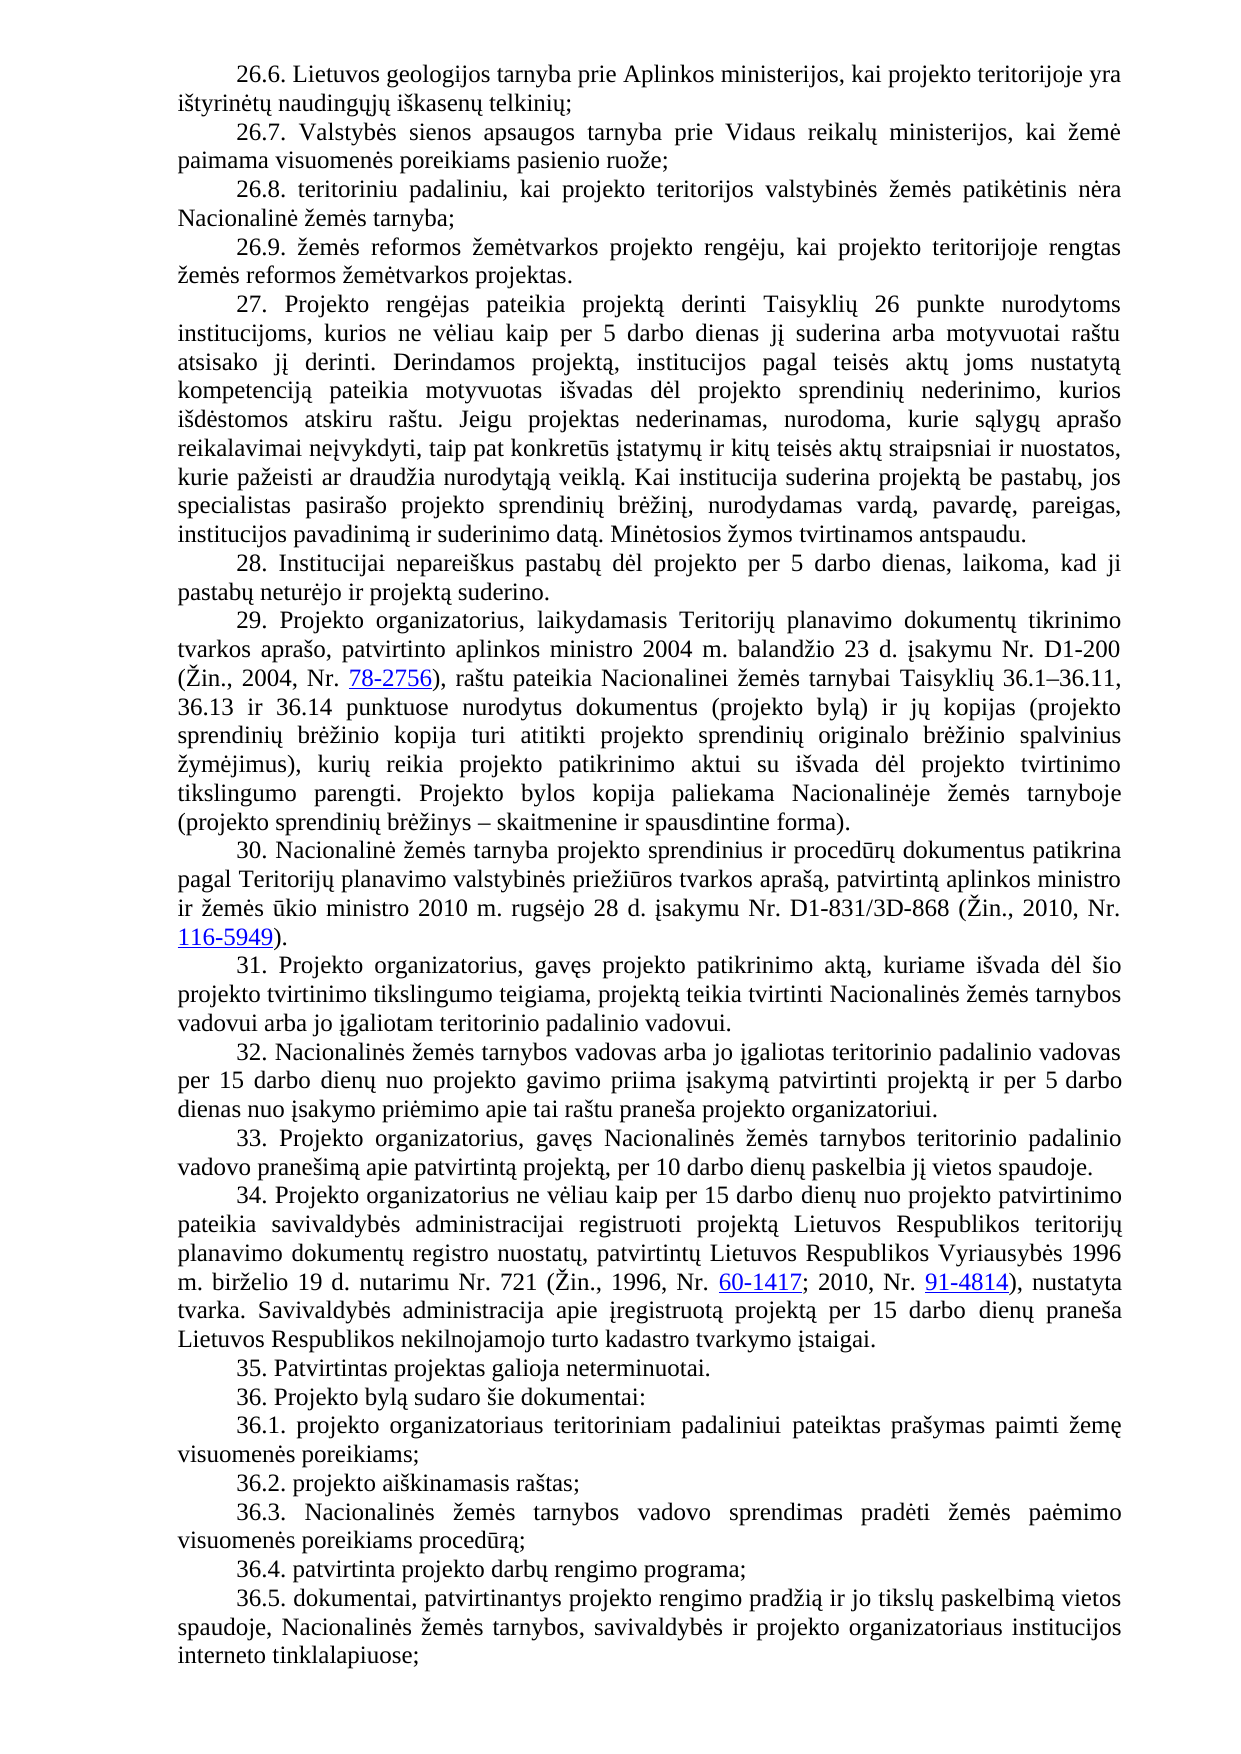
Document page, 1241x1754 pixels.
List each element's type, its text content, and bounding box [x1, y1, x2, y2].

text 32. Nacionalinės žemės tarnybos vadovas arba jo įgaliotas teritorinio padalinio vadovas per 15 darbo dienų nuo projekto gavimo priima įsakymą patvirtinti projektą ir per 5 darbo dienas nuo įsakymo priėmimo apie tai raštu praneša projekto organizatoriui. [177, 1037, 1122, 1123]
text 36.1. projekto organizatoriaus teritoriniam padaliniui pateiktas prašymas paimti žemę visuomenės poreikiams; [177, 1410, 1122, 1468]
text 31. Projekto organizatorius, gavęs projekto patikrinimo aktą, kuriame išvada dėl šio projekto tvirtinimo tikslingumo teigiama, projektą teikia tvirtinti Nacionalinės žemės tarnybos vadovui arba jo įgaliotam teritorinio padalinio vadovui. [177, 950, 1122, 1037]
text 36. Projekto bylą sudaro šie dokumentai: [177, 1382, 1122, 1410]
text 26.8. teritoriniu padaliniu, kai projekto teritorijos valstybinės žemės patikėtinis nėra Nacionalinė žemės tarnyba; [177, 174, 1122, 232]
text 35. Patvirtintas projektas galioja neterminuotai. [177, 1353, 1122, 1382]
text 36.2. projekto aiškinamasis raštas; [177, 1468, 1122, 1497]
text 28. Institucijai nepareiškus pastabų dėl projekto per 5 darbo dienas, laikoma, kad ji pastabų neturėjo ir projektą suderino. [177, 548, 1122, 605]
text 36.5. dokumentai, patvirtinantys projekto rengimo pradžią ir jo tikslų paskelbimą vietos spaudoje, Nacionalinės žemės tarnybos, savivaldybės ir projekto organizatoriaus institucijos interneto tinklalapiuose; [177, 1583, 1122, 1669]
text 27. Projekto rengėjas pateikia projektą derinti Taisyklių 26 punkte nurodytoms institucijoms, kurios ne vėliau kaip per 5 darbo dienas jį suderina arba motyvuotai raštu atsisako jį derinti. Derindamos projektą, institucijos pagal teisės aktų joms nustatytą kompetenciją pateikia motyvuotas išvadas dėl projekto sprendinių nederinimo, kurios išdėstomos atskiru raštu. Jeigu projektas nederinamas, nurodoma, kurie sąlygų aprašo reikalavimai neįvykdyti, taip pat konkretūs įstatymų ir kitų teisės aktų straipsniai ir nuostatos, kurie pažeisti ar draudžia nurodytąją veiklą. Kai institucija suderina projektą be pastabų, jos specialistas pasirašo projekto sprendinių brėžinį, nurodydamas vardą, pavardę, pareigas, institucijos pavadinimą ir suderinimo datą. Minėtosios žymos tvirtinamos antspaudu. [177, 289, 1122, 548]
text 30. Nacionalinė žemės tarnyba projekto sprendinius ir procedūrų dokumentus patikrina pagal Teritorijų planavimo valstybinės priežiūros tvarkos aprašą, patvirtintą aplinkos ministro ir žemės ūkio ministro 2010 m. rugsėjo 28 d. įsakymu Nr. D1-831/3D-868 (Žin., 2010, Nr. 116-5949). [177, 835, 1122, 950]
text 29. Projekto organizatorius, laikydamasis Teritorijų planavimo dokumentų tikrinimo tvarkos aprašo, patvirtinto aplinkos ministro 2004 m. balandžio 23 d. įsakymu Nr. D1-200 (Žin., 2004, Nr. 78-2756), raštu pateikia Nacionalinei žemės tarnybai Taisyklių 36.1–36.11, 36.13 ir 36.14 punktuose nurodytus dokumentus (projekto bylą) ir jų kopijas (projekto sprendinių brėžinio kopija turi atitikti projekto sprendinių originalo brėžinio spalvinius žymėjimus), kurių reikia projekto patikrinimo aktui su išvada dėl projekto tvirtinimo tikslingumo parengti. Projekto bylos kopija paliekama Nacionalinėje žemės tarnyboje (projekto sprendinių brėžinys – skaitmenine ir spausdintine forma). [177, 605, 1122, 835]
text 33. Projekto organizatorius, gavęs Nacionalinės žemės tarnybos teritorinio padalinio vadovo pranešimą apie patvirtintą projektą, per 10 darbo dienų paskelbia jį vietos spaudoje. [177, 1123, 1122, 1180]
text 26.6. Lietuvos geologijos tarnyba prie Aplinkos ministerijos, kai projekto teritorijoje yra ištyrinėtų naudingųjų iškasenų telkinių; [177, 59, 1122, 117]
text 26.9. žemės reformos žemėtvarkos projekto rengėju, kai projekto teritorijoje rengtas žemės reformos žemėtvarkos projektas. [177, 232, 1122, 289]
text 36.3. Nacionalinės žemės tarnybos vadovo sprendimas pradėti žemės paėmimo visuomenės poreikiams procedūrą; [177, 1497, 1122, 1554]
text 26.7. Valstybės sienos apsaugos tarnyba prie Vidaus reikalų ministerijos, kai žemė paimama visuomenės poreikiams pasienio ruože; [177, 117, 1122, 174]
text 36.4. patvirtinta projekto darbų rengimo programa; [177, 1554, 1122, 1583]
text 34. Projekto organizatorius ne vėliau kaip per 15 darbo dienų nuo projekto patvirtinimo pateikia savivaldybės administracijai registruoti projektą Lietuvos Respublikos teritorijų planavimo dokumentų registro nuostatų, patvirtintų Lietuvos Respublikos Vyriausybės 1996 m. birželio 19 d. nutarimu Nr. 721 (Žin., 1996, Nr. 60-1417; 2010, Nr. 91-4814), nustatyta tvarka. Savivaldybės administracija apie įregistruotą projektą per 15 darbo dienų praneša Lietuvos Respublikos nekilnojamojo turto kadastro tvarkymo įstaigai. [177, 1180, 1122, 1353]
